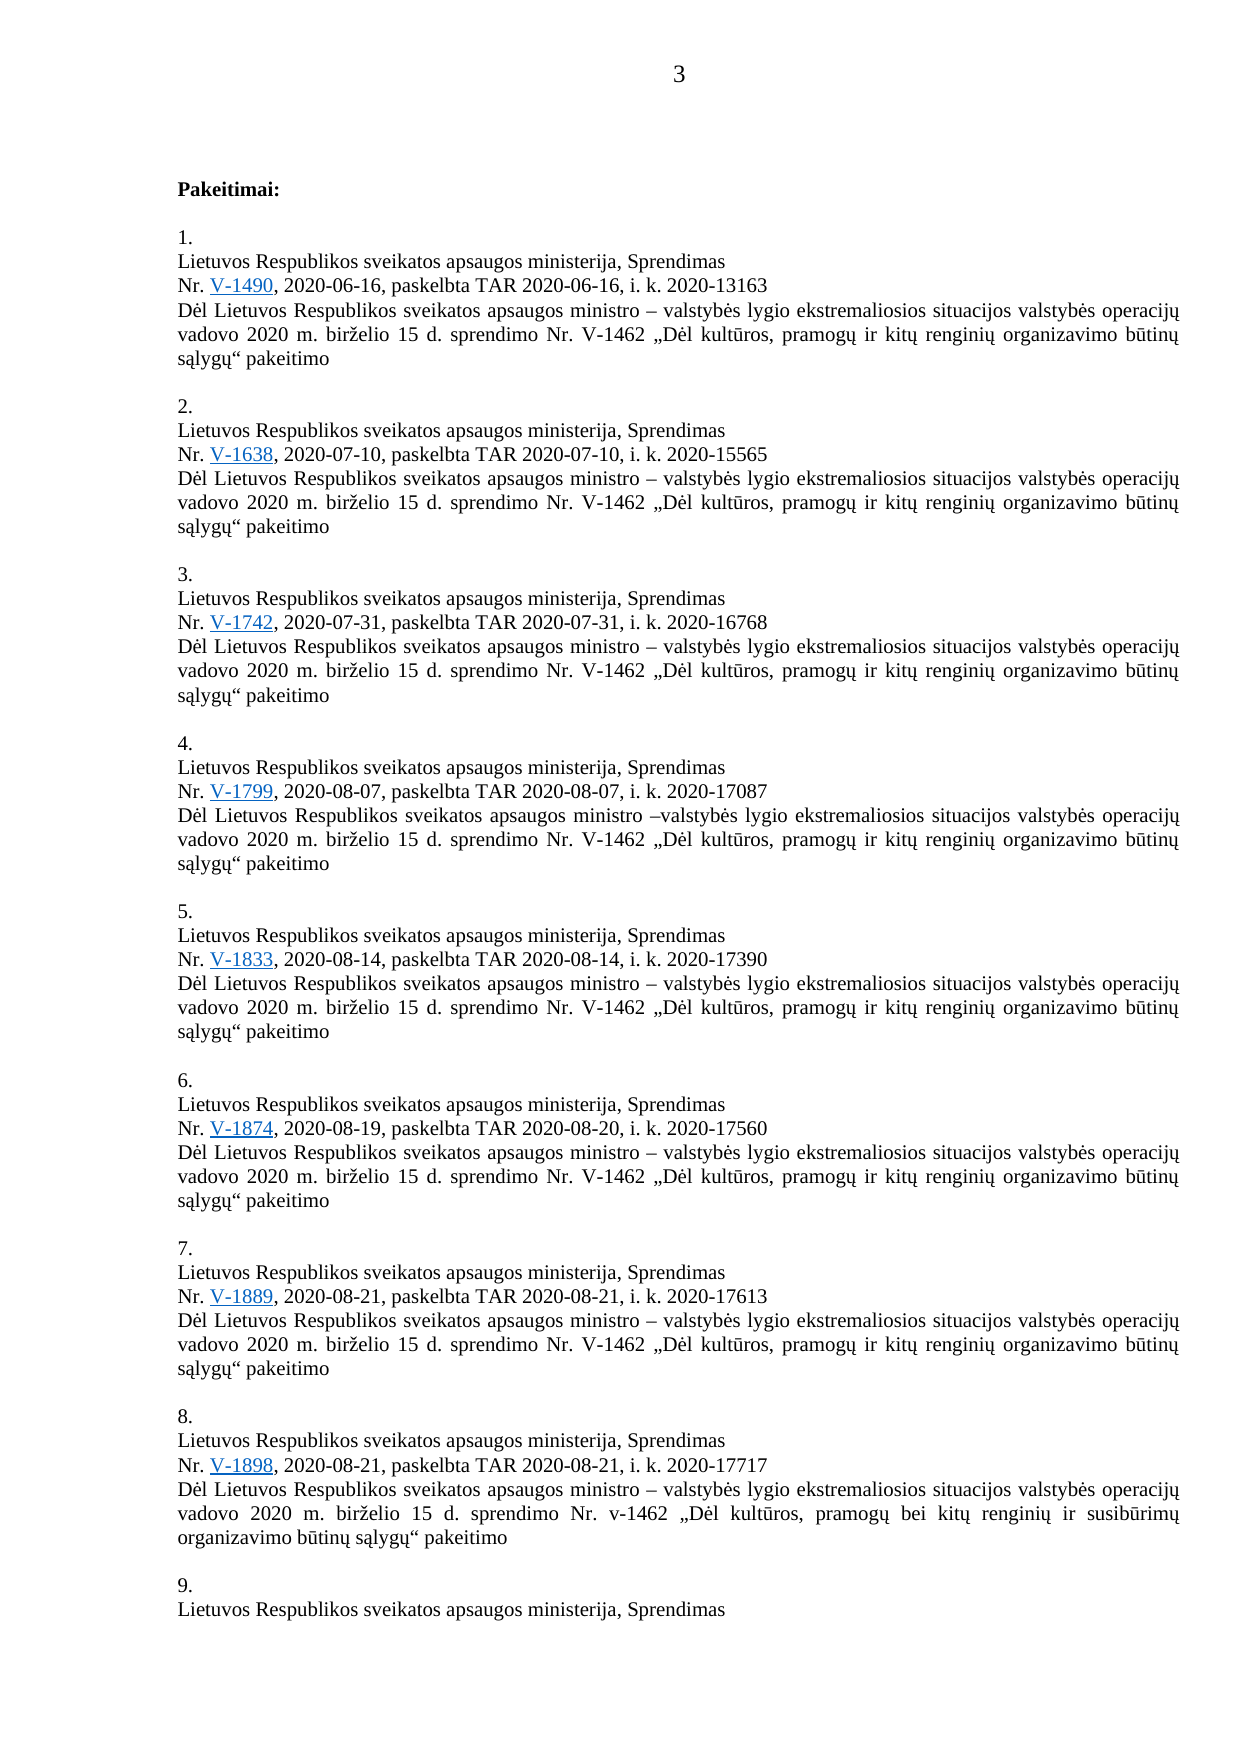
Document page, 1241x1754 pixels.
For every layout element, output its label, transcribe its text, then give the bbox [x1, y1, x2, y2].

text Nr. V-1833, 2020-08-14, paskelbta TAR 2020-08-14, i. k. 2020-17390 [177, 947, 1181, 971]
text Lietuvos Respublikos sveikatos apsaugos ministerija, Sprendimas [177, 1092, 1181, 1116]
text Nr. V-1638, 2020-07-10, paskelbta TAR 2020-07-10, i. k. 2020-15565 [177, 442, 1181, 466]
text Lietuvos Respublikos sveikatos apsaugos ministerija, Sprendimas [177, 1428, 1181, 1452]
text 4. [177, 731, 1181, 755]
text 1. [177, 225, 1181, 249]
text Dėl Lietuvos Respublikos sveikatos apsaugos ministro – valstybės lygio ekstremaliosios situacijos valstybės operacijų vadovo 2020 m. birželio 15 d. sprendimo Nr. V-1462 „Dėl kultūros, pramogų ir kitų renginių organizavimo būtinų sąlygų“ pakeitimo [177, 1140, 1181, 1212]
text Pakeitimai: [177, 177, 1181, 201]
text Lietuvos Respublikos sveikatos apsaugos ministerija, Sprendimas [177, 1597, 1181, 1621]
text Nr. V-1490, 2020-06-16, paskelbta TAR 2020-06-16, i. k. 2020-13163 [177, 273, 1181, 297]
text Dėl Lietuvos Respublikos sveikatos apsaugos ministro – valstybės lygio ekstremaliosios situacijos valstybės operacijų vadovo 2020 m. birželio 15 d. sprendimo Nr. V-1462 „Dėl kultūros, pramogų ir kitų renginių organizavimo būtinų sąlygų“ pakeitimo [177, 971, 1181, 1043]
text Lietuvos Respublikos sveikatos apsaugos ministerija, Sprendimas [177, 923, 1181, 947]
text Nr. V-1898, 2020-08-21, paskelbta TAR 2020-08-21, i. k. 2020-17717 [177, 1452, 1181, 1477]
text 5. [177, 899, 1181, 923]
text Nr. V-1874, 2020-08-19, paskelbta TAR 2020-08-20, i. k. 2020-17560 [177, 1116, 1181, 1140]
text Dėl Lietuvos Respublikos sveikatos apsaugos ministro –valstybės lygio ekstremaliosios situacijos valstybės operacijų vadovo 2020 m. birželio 15 d. sprendimo Nr. V-1462 „Dėl kultūros, pramogų ir kitų renginių organizavimo būtinų sąlygų“ pakeitimo [177, 803, 1181, 875]
text Dėl Lietuvos Respublikos sveikatos apsaugos ministro – valstybės lygio ekstremaliosios situacijos valstybės operacijų vadovo 2020 m. birželio 15 d. sprendimo Nr. V-1462 „Dėl kultūros, pramogų ir kitų renginių organizavimo būtinų sąlygų“ pakeitimo [177, 1308, 1181, 1380]
text 7. [177, 1236, 1181, 1260]
text 8. [177, 1404, 1181, 1428]
text Nr. V-1742, 2020-07-31, paskelbta TAR 2020-07-31, i. k. 2020-16768 [177, 610, 1181, 634]
text 9. [177, 1573, 1181, 1597]
text Dėl Lietuvos Respublikos sveikatos apsaugos ministro – valstybės lygio ekstremaliosios situacijos valstybės operacijų vadovo 2020 m. birželio 15 d. sprendimo Nr. V-1462 „Dėl kultūros, pramogų ir kitų renginių organizavimo būtinų sąlygų“ pakeitimo [177, 466, 1181, 538]
text Nr. V-1799, 2020-08-07, paskelbta TAR 2020-08-07, i. k. 2020-17087 [177, 779, 1181, 803]
text Lietuvos Respublikos sveikatos apsaugos ministerija, Sprendimas [177, 755, 1181, 779]
text Dėl Lietuvos Respublikos sveikatos apsaugos ministro – valstybės lygio ekstremaliosios situacijos valstybės operacijų vadovo 2020 m. birželio 15 d. sprendimo Nr. V-1462 „Dėl kultūros, pramogų ir kitų renginių organizavimo būtinų sąlygų“ pakeitimo [177, 634, 1181, 707]
text Dėl Lietuvos Respublikos sveikatos apsaugos ministro – valstybės lygio ekstremaliosios situacijos valstybės operacijų vadovo 2020 m. birželio 15 d. sprendimo Nr. v-1462 „Dėl kultūros, pramogų bei kitų renginių ir susibūrimų organizavimo būtinų sąlygų“ pakeitimo [177, 1477, 1181, 1549]
text 3. [177, 562, 1181, 586]
text Dėl Lietuvos Respublikos sveikatos apsaugos ministro – valstybės lygio ekstremaliosios situacijos valstybės operacijų vadovo 2020 m. birželio 15 d. sprendimo Nr. V-1462 „Dėl kultūros, pramogų ir kitų renginių organizavimo būtinų sąlygų“ pakeitimo [177, 297, 1181, 370]
text Nr. V-1889, 2020-08-21, paskelbta TAR 2020-08-21, i. k. 2020-17613 [177, 1284, 1181, 1308]
text 6. [177, 1067, 1181, 1092]
text Lietuvos Respublikos sveikatos apsaugos ministerija, Sprendimas [177, 586, 1181, 610]
text Lietuvos Respublikos sveikatos apsaugos ministerija, Sprendimas [177, 249, 1181, 273]
text Lietuvos Respublikos sveikatos apsaugos ministerija, Sprendimas [177, 1260, 1181, 1284]
text Lietuvos Respublikos sveikatos apsaugos ministerija, Sprendimas [177, 418, 1181, 442]
text 2. [177, 394, 1181, 418]
